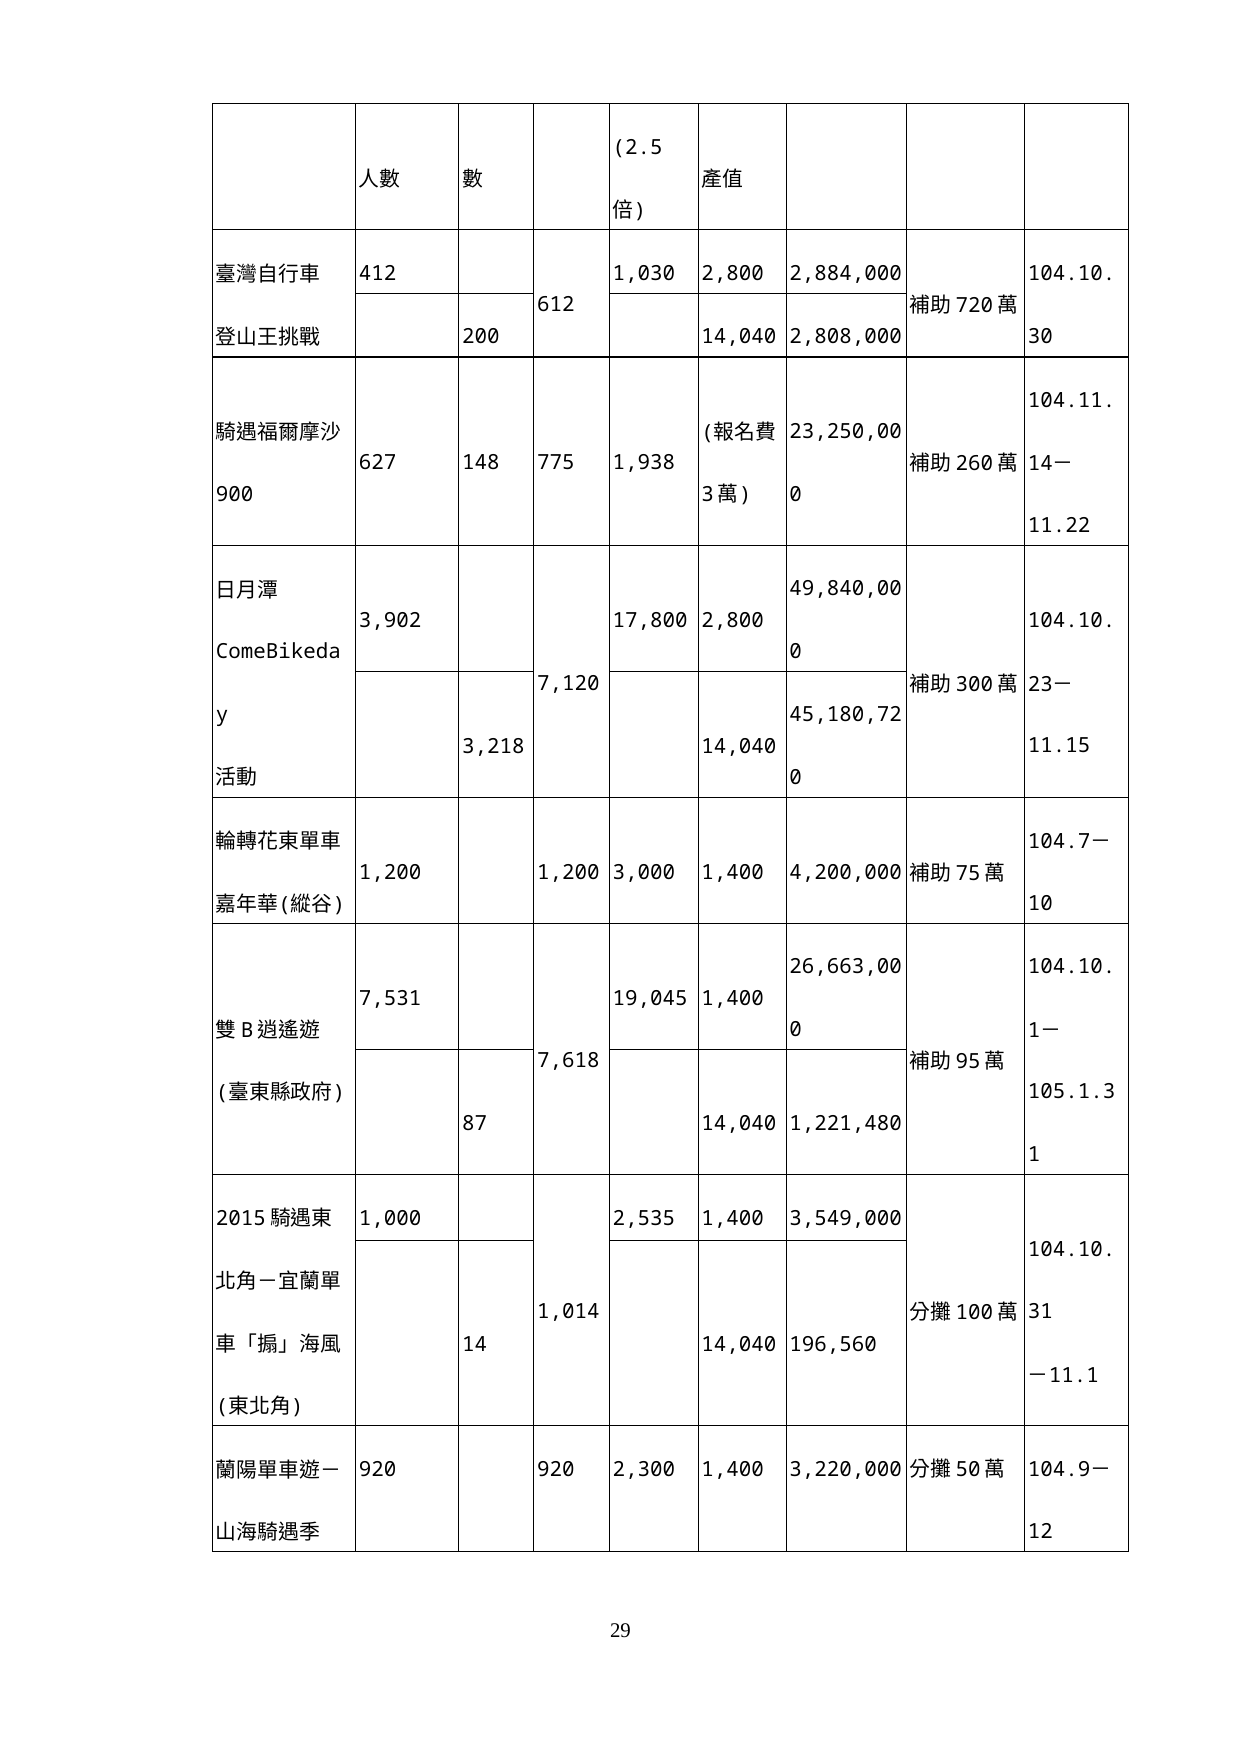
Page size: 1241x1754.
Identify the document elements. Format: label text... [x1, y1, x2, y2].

table_cell 3,000 [610, 798, 698, 923]
table_cell 19,045 [610, 924, 698, 1049]
table_cell [610, 1241, 698, 1425]
table_cell 26,663,000 [787, 924, 906, 1049]
table_cell 1,400 [699, 798, 786, 923]
table_cell [534, 104, 609, 229]
table_cell 產值 [699, 104, 786, 229]
table_cell 數 [459, 104, 533, 229]
table_cell 2015騎遇東北角－宜蘭單車「搧」海風 (東北角) [213, 1175, 355, 1425]
table_cell 17,800 [610, 546, 698, 671]
table_cell [213, 104, 355, 229]
table_cell 104.11.14－ 11.22 [1025, 358, 1128, 545]
table_cell [459, 924, 533, 1049]
table_cell 1,014 [534, 1175, 609, 1425]
table_cell [459, 1175, 533, 1239]
table_cell 雙B逍遙遊 (臺東縣政府) [213, 924, 355, 1174]
table_cell 1,030 [610, 230, 698, 293]
table_cell 補助300萬 [907, 546, 1024, 797]
table_cell 104.9－12 [1025, 1426, 1128, 1551]
table_cell [610, 672, 698, 797]
table_cell 14,040 [699, 672, 786, 797]
table_cell 分攤50萬 [907, 1426, 1024, 1551]
table_cell 7,531 [356, 924, 458, 1049]
table_cell 分攤100萬 [907, 1175, 1024, 1425]
table_cell 1,200 [356, 798, 458, 923]
table_cell 104.7－10 [1025, 798, 1128, 923]
table_cell 蘭陽單車遊－山海騎遇季 [213, 1426, 355, 1551]
table_cell 2,884,000 [787, 230, 906, 293]
table_cell [459, 1426, 533, 1551]
table_cell (2.5倍) [610, 104, 698, 229]
table_cell 87 [459, 1050, 533, 1174]
table_cell 1,400 [699, 1175, 786, 1239]
table_cell 輪轉花東單車嘉年華(縱谷) [213, 798, 355, 923]
table_cell 49,840,000 [787, 546, 906, 671]
table_cell 補助75萬 [907, 798, 1024, 923]
table_cell [356, 1241, 458, 1425]
table_cell 1,221,480 [787, 1050, 906, 1174]
table_cell [610, 294, 698, 356]
table_cell [459, 230, 533, 293]
table_cell 14 [459, 1241, 533, 1425]
table_cell 日月潭ComeBikeday 活動 [213, 546, 355, 797]
table_cell [356, 294, 458, 356]
table_cell 775 [534, 358, 609, 545]
table_cell 臺灣自行車 登山王挑戰 [213, 230, 355, 356]
table_cell 3,218 [459, 672, 533, 797]
table_cell 14,040 [699, 294, 786, 356]
table_cell 3,549,000 [787, 1175, 906, 1239]
table_cell 23,250,000 [787, 358, 906, 545]
table_cell 2,800 [699, 546, 786, 671]
table_cell 補助260萬 [907, 358, 1024, 545]
table_cell [787, 104, 906, 229]
table_cell 2,808,000 [787, 294, 906, 356]
table_cell 104.10.31 －11.1 [1025, 1175, 1128, 1425]
table_cell 612 [534, 230, 609, 356]
table_cell 7,618 [534, 924, 609, 1174]
table_cell 1,938 [610, 358, 698, 545]
table_cell [356, 1050, 458, 1174]
table_cell 200 [459, 294, 533, 356]
table_cell 補助720萬 [907, 230, 1024, 356]
table_cell 2,300 [610, 1426, 698, 1551]
table_cell 1,200 [534, 798, 609, 923]
table_cell 148 [459, 358, 533, 545]
table_cell 騎遇福爾摩沙900 [213, 358, 355, 545]
table_cell 14,040 [699, 1241, 786, 1425]
table_cell 1,400 [699, 1426, 786, 1551]
table_cell 14,040 [699, 1050, 786, 1174]
table_cell 920 [356, 1426, 458, 1551]
table_cell 3,902 [356, 546, 458, 671]
table_cell [356, 672, 458, 797]
table_cell 627 [356, 358, 458, 545]
table_cell 補助95萬 [907, 924, 1024, 1174]
table_cell 7,120 [534, 546, 609, 797]
table_cell [907, 104, 1024, 229]
table_cell 412 [356, 230, 458, 293]
table_cell 104.10.30 [1025, 230, 1128, 356]
table_cell 1,000 [356, 1175, 458, 1239]
table_cell 920 [534, 1426, 609, 1551]
table_cell 3,220,000 [787, 1426, 906, 1551]
table_cell [610, 1050, 698, 1174]
table_cell 104.10.23－ 11.15 [1025, 546, 1128, 797]
table_cell 1,400 [699, 924, 786, 1049]
table_cell 104.10.1－ 105.1.31 [1025, 924, 1128, 1174]
table_cell 2,535 [610, 1175, 698, 1239]
table_cell [459, 798, 533, 923]
table_cell 人數 [356, 104, 458, 229]
table_cell 2,800 [699, 230, 786, 293]
table_cell 196,560 [787, 1241, 906, 1425]
table_cell [459, 546, 533, 671]
table_cell [1025, 104, 1128, 229]
table_cell 4,200,000 [787, 798, 906, 923]
table_cell 45,180,720 [787, 672, 906, 797]
table_cell (報名費3萬) [699, 358, 786, 545]
